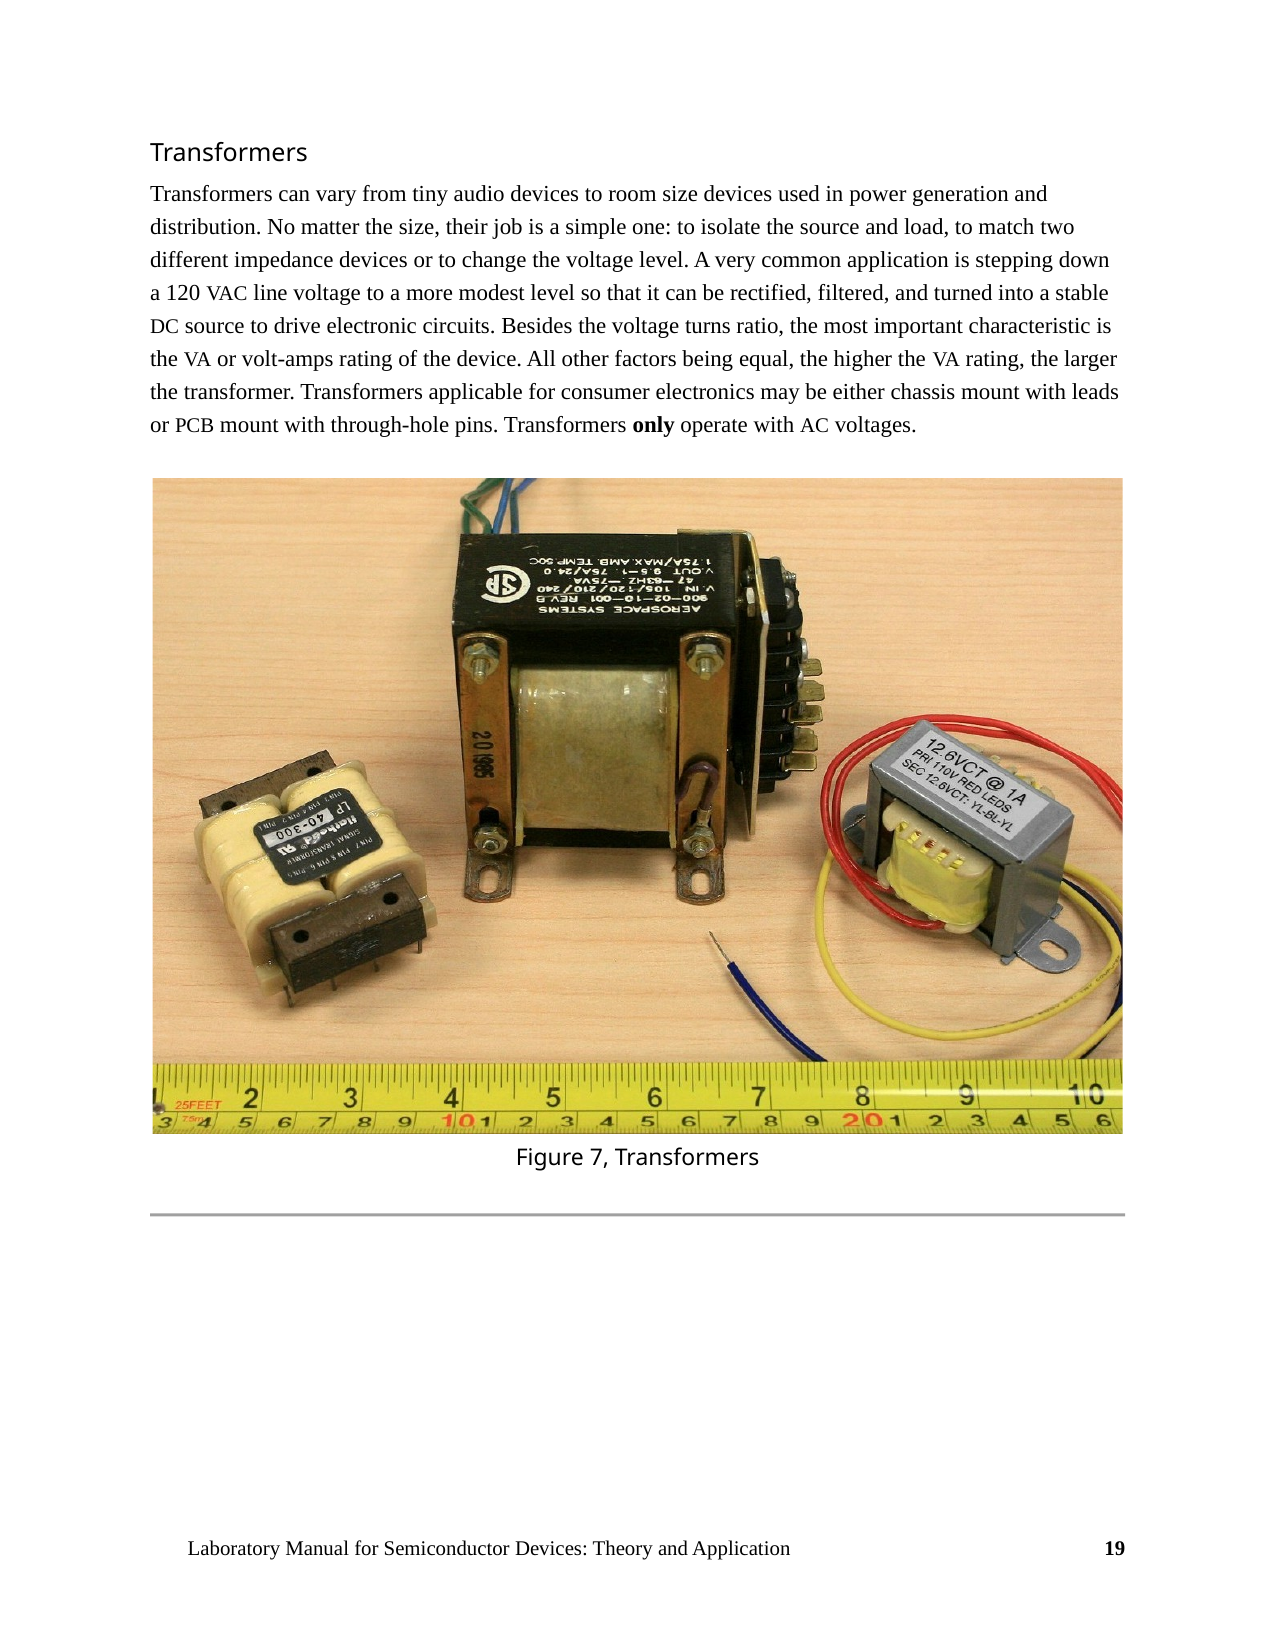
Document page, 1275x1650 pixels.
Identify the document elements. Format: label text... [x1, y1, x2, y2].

text Transformers [150, 135, 1125, 169]
text Transformers can vary from tiny audio devices to room size devices used in power generation and distribution. No matter the size, their job is a simple one: to isolate the source and load, to match two different impedance devices or to change the voltage level. A very common application is stepping down a 120 VAC line voltage to a more modest level so that it can be rectified, filtered, and turned into a stable DC source to drive electronic circuits. Besides the voltage turns ratio, the most important characteristic is the VA or volt-amps rating of the device. All other factors being equal, the higher the VA rating, the larger the transformer. Transformers applicable for consumer electronics may be either chassis mount with leads or PCB mount with through-hole pins. Transformers only operate with AC voltages. [150, 181, 1125, 437]
text Figure 7, Transformers [150, 1141, 1125, 1173]
picture [152, 478, 1123, 1134]
